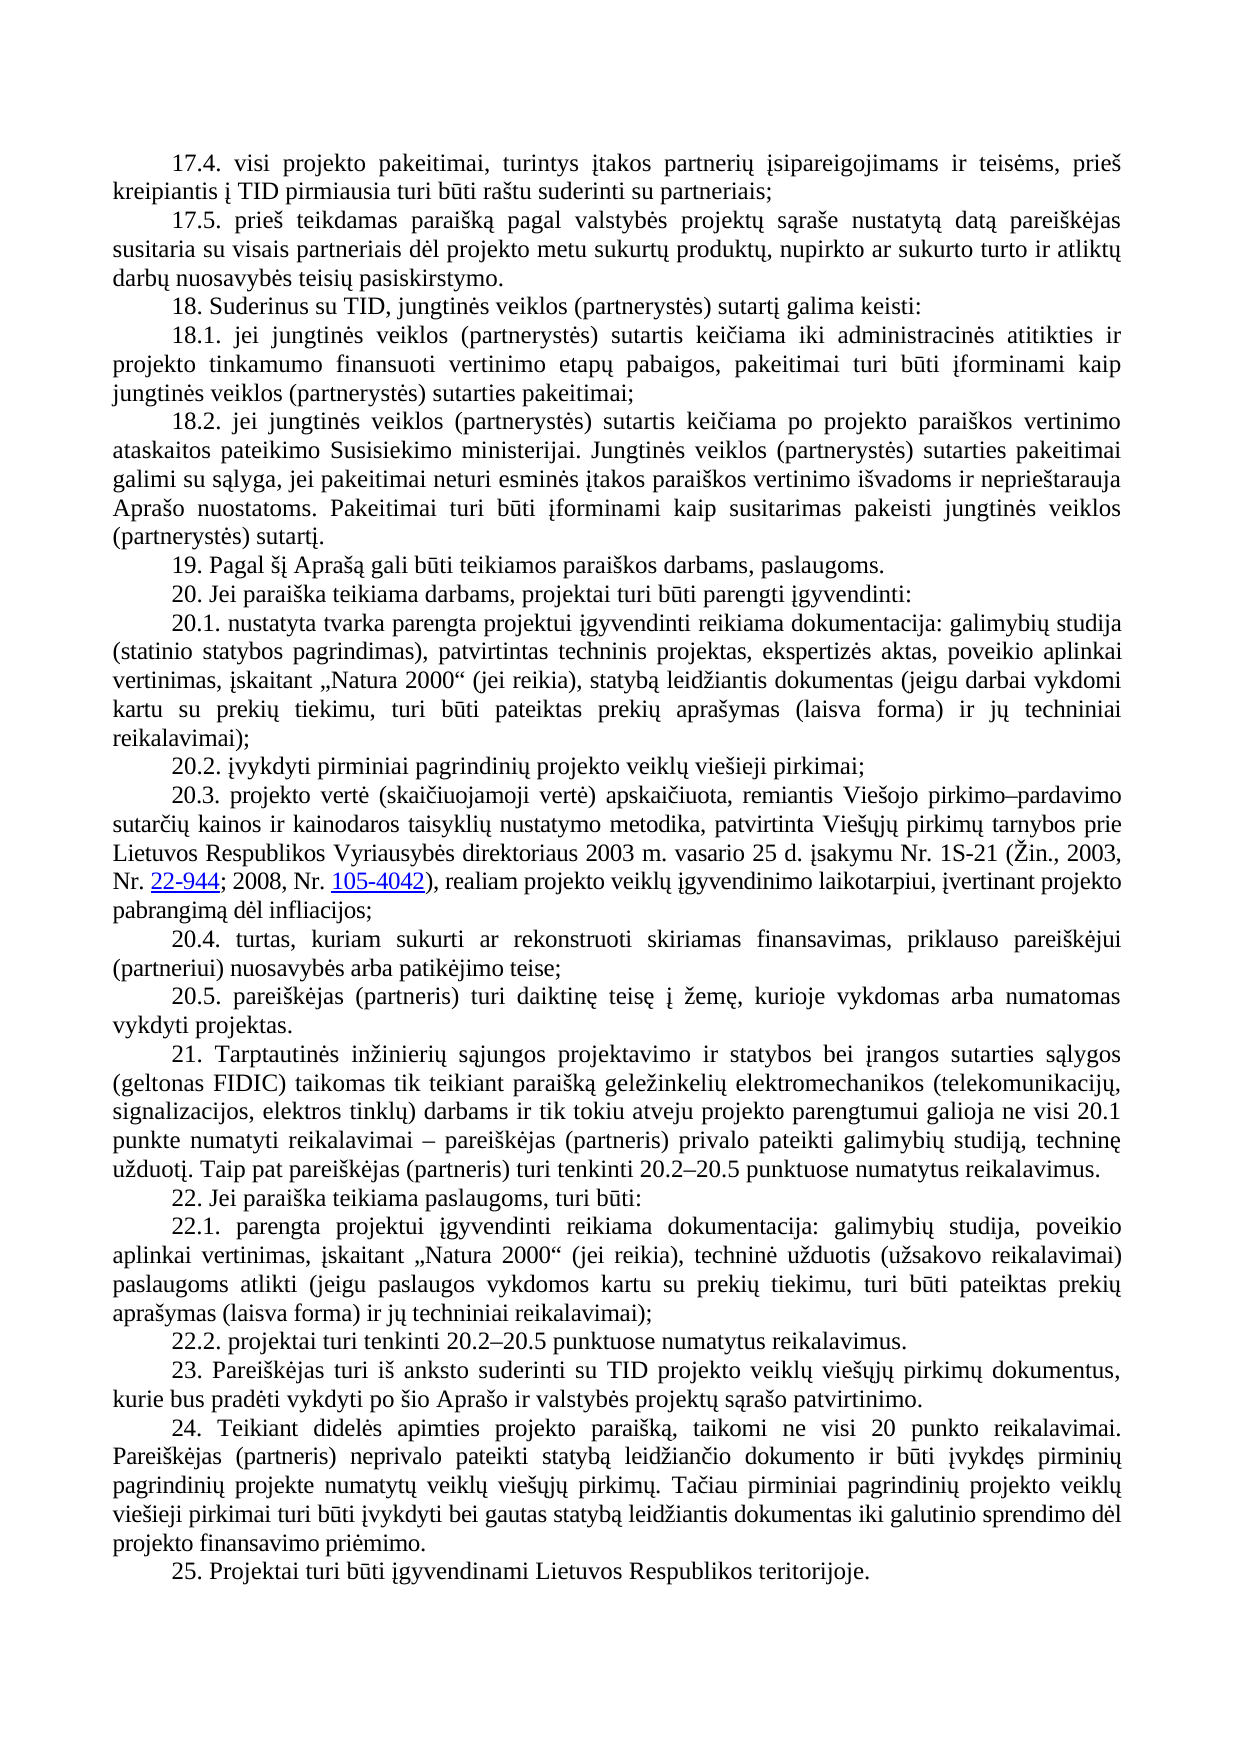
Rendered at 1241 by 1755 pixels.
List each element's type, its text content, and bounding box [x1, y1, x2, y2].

text 19. Pagal šį Aprašą gali būti teikiamos paraiškos darbams, paslaugoms. [112, 550, 1122, 579]
text 22. Jei paraiška teikiama paslaugoms, turi būti: [112, 1183, 1122, 1211]
text 18.1. jei jungtinės veiklos (partnerystės) sutartis keičiama iki administracinės atitikties ir projekto tinkamumo finansuoti vertinimo etapų pabaigos, pakeitimai turi būti įforminami kaip jungtinės veiklos (partnerystės) sutarties pakeitimai; [112, 320, 1122, 406]
text 22.2. projektai turi tenkinti 20.2–20.5 punktuose numatytus reikalavimus. [112, 1326, 1122, 1355]
text 18.2. jei jungtinės veiklos (partnerystės) sutartis keičiama po projekto paraiškos vertinimo ataskaitos pateikimo Susisiekimo ministerijai. Jungtinės veiklos (partnerystės) sutarties pakeitimai galimi su sąlyga, jei pakeitimai neturi esminės įtakos paraiškos vertinimo išvadoms ir neprieštarauja Aprašo nuostatoms. Pakeitimai turi būti įforminami kaip susitarimas pakeisti jungtinės veiklos (partnerystės) sutartį. [112, 406, 1122, 550]
text 20.1. nustatyta tvarka parengta projektui įgyvendinti reikiama dokumentacija: galimybių studija (statinio statybos pagrindimas), patvirtintas techninis projektas, ekspertizės aktas, poveikio aplinkai vertinimas, įskaitant „Natura 2000“ (jei reikia), statybą leidžiantis dokumentas (jeigu darbai vykdomi kartu su prekių tiekimu, turi būti pateiktas prekių aprašymas (laisva forma) ir jų techniniai reikalavimai); [112, 608, 1122, 751]
text 22.1. parengta projektui įgyvendinti reikiama dokumentacija: galimybių studija, poveikio aplinkai vertinimas, įskaitant „Natura 2000“ (jei reikia), techninė užduotis (užsakovo reikalavimai) paslaugoms atlikti (jeigu paslaugos vykdomos kartu su prekių tiekimu, turi būti pateiktas prekių aprašymas (laisva forma) ir jų techniniai reikalavimai); [112, 1211, 1122, 1326]
text 17.5. prieš teikdamas paraišką pagal valstybės projektų sąraše nustatytą datą pareiškėjas susitaria su visais partneriais dėl projekto metu sukurtų produktų, nupirkto ar sukurto turto ir atliktų darbų nuosavybės teisių pasiskirstymo. [112, 205, 1122, 291]
text 18. Suderinus su TID, jungtinės veiklos (partnerystės) sutartį galima keisti: [112, 291, 1122, 320]
text 20.5. pareiškėjas (partneris) turi daiktinę teisę į žemę, kurioje vykdomas arba numatomas vykdyti projektas. [112, 981, 1122, 1039]
text 20. Jei paraiška teikiama darbams, projektai turi būti parengti įgyvendinti: [112, 579, 1122, 608]
text 25. Projektai turi būti įgyvendinami Lietuvos Respublikos teritorijoje. [112, 1556, 1122, 1585]
text 23. Pareiškėjas turi iš anksto suderinti su TID projekto veiklų viešųjų pirkimų dokumentus, kurie bus pradėti vykdyti po šio Aprašo ir valstybės projektų sąrašo patvirtinimo. [112, 1355, 1122, 1413]
text 21. Tarptautinės inžinierių sąjungos projektavimo ir statybos bei įrangos sutarties sąlygos (geltonas FIDIC) taikomas tik teikiant paraišką geležinkelių elektromechanikos (telekomunikacijų, signalizacijos, elektros tinklų) darbams ir tik tokiu atveju projekto parengtumui galioja ne visi 20.1 punkte numatyti reikalavimai – pareiškėjas (partneris) privalo pateikti galimybių studiją, techninę užduotį. Taip pat pareiškėjas (partneris) turi tenkinti 20.2–20.5 punktuose numatytus reikalavimus. [112, 1039, 1122, 1183]
text 20.3. projekto vertė (skaičiuojamoji vertė) apskaičiuota, remiantis Viešojo pirkimo–pardavimo sutarčių kainos ir kainodaros taisyklių nustatymo metodika, patvirtinta Viešųjų pirkimų tarnybos prie Lietuvos Respublikos Vyriausybės direktoriaus 2003 m. vasario 25 d. įsakymu Nr. 1S-21 (Žin., 2003, Nr. 22-944; 2008, Nr. 105-4042), realiam projekto veiklų įgyvendinimo laikotarpiui, įvertinant projekto pabrangimą dėl infliacijos; [112, 780, 1122, 924]
text 17.4. visi projekto pakeitimai, turintys įtakos partnerių įsipareigojimams ir teisėms, prieš kreipiantis į TID pirmiausia turi būti raštu suderinti su partneriais; [112, 148, 1122, 205]
text 20.4. turtas, kuriam sukurti ar rekonstruoti skiriamas finansavimas, priklauso pareiškėjui (partneriui) nuosavybės arba patikėjimo teise; [112, 924, 1122, 981]
text 24. Teikiant didelės apimties projekto paraišką, taikomi ne visi 20 punkto reikalavimai. Pareiškėjas (partneris) neprivalo pateikti statybą leidžiančio dokumento ir būti įvykdęs pirminių pagrindinių projekte numatytų veiklų viešųjų pirkimų. Tačiau pirminiai pagrindinių projekto veiklų viešieji pirkimai turi būti įvykdyti bei gautas statybą leidžiantis dokumentas iki galutinio sprendimo dėl projekto finansavimo priėmimo. [112, 1413, 1122, 1556]
text 20.2. įvykdyti pirminiai pagrindinių projekto veiklų viešieji pirkimai; [112, 751, 1122, 780]
